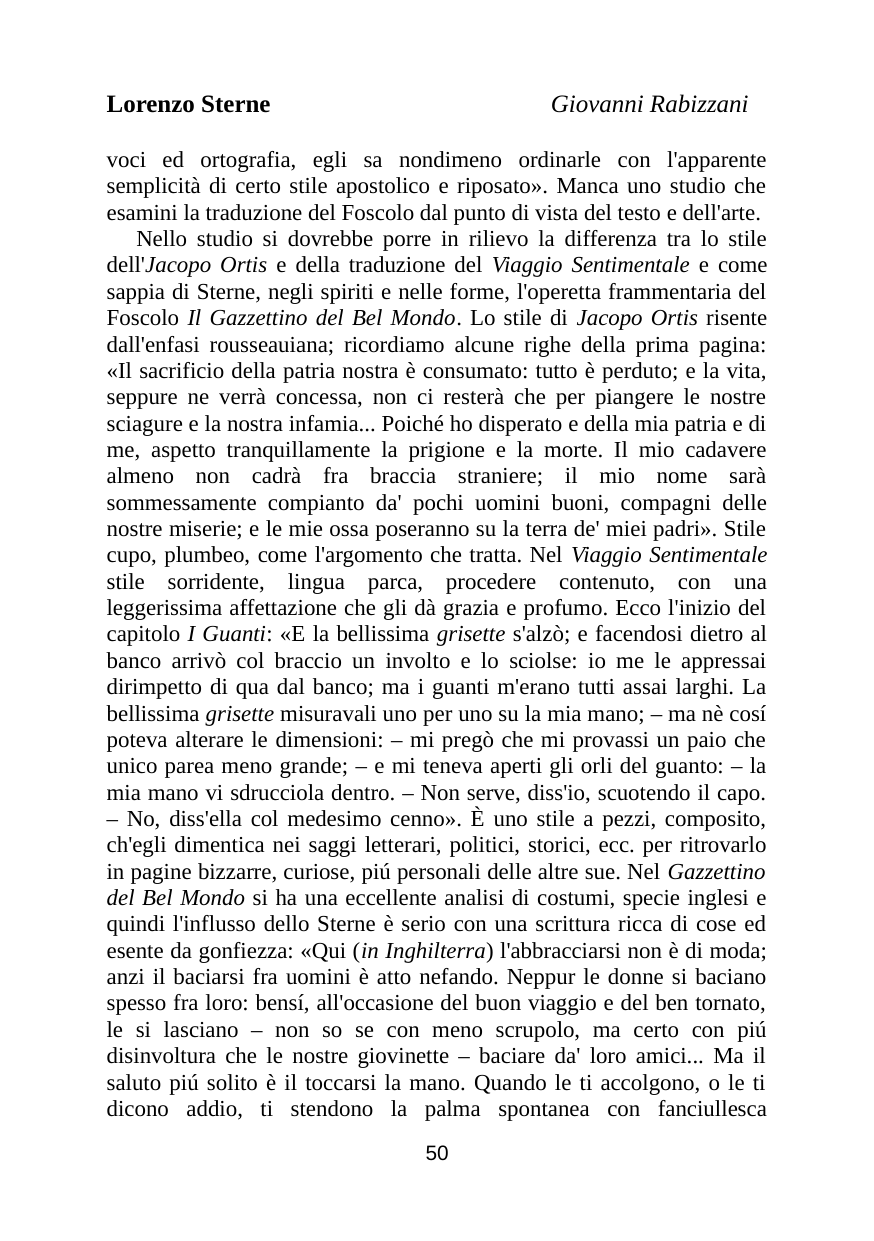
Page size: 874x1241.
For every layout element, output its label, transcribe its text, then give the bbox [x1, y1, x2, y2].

text voci ed ortografia, egli sa nondimeno ordinarle con l'apparente semplicità di certo stile apostolico e riposato». Manca uno studio che esamini la traduzione del Foscolo dal punto di vista del testo e dell'arte. [106, 146, 768, 225]
text Nello studio si dovrebbe porre in rilievo la differenza tra lo stile dell'Jacopo Ortis e della traduzione del Viaggio Sentimentale e come sappia di Sterne, negli spiriti e nelle forme, l'operetta frammentaria del Foscolo Il Gazzettino del Bel Mondo. Lo stile di Jacopo Ortis risente dall'enfasi rousseauiana; ricordiamo alcune righe della prima pagina: «Il sacrificio della patria nostra è consumato: tutto è perduto; e la vita, seppure ne verrà concessa, non ci resterà che per piangere le nostre sciagure e la nostra infamia... Poiché ho disperato e della mia patria e di me, aspetto tranquillamente la prigione e la morte. Il mio cadavere almeno non cadrà fra braccia straniere; il mio nome sarà sommessamente compianto da' pochi uomini buoni, compagni delle nostre miserie; e le mie ossa poseranno su la terra de' miei padri». Stile cupo, plumbeo, come l'argomento che tratta. Nel Viaggio Sentimentale stile sorridente, lingua parca, procedere contenuto, con una leggerissima affettazione che gli dà grazia e profumo. Ecco l'inizio del capitolo I Guanti: «E la bellissima grisette s'alzò; e facendosi dietro al banco arrivò col braccio un involto e lo sciolse: io me le appressai dirimpetto di qua dal banco; ma i guanti m'erano tutti assai larghi. La bellissima grisette misuravali uno per uno su la mia mano; – ma nè cosí poteva alterare le dimensioni: – mi pregò che mi provassi un paio che unico parea meno grande; – e mi teneva aperti gli orli del guanto: – la mia mano vi sdrucciola dentro. – Non serve, diss'io, scuotendo il capo. – No, diss'ella col medesimo cenno». È uno stile a pezzi, composito, ch'egli dimentica nei saggi letterari, politici, storici, ecc. per ritrovarlo in pagine bizzarre, curiose, piú personali delle altre sue. Nel Gazzettino del Bel Mondo si ha una eccellente analisi di costumi, specie inglesi e quindi l'influsso dello Sterne è serio con una scrittura ricca di cose ed esente da gonfiezza: «Qui (in Inghilterra) l'abbracciarsi non è di moda; anzi il baciarsi fra uomini è atto nefando. Neppur le donne si baciano spesso fra loro: bensí, all'occasione del buon viaggio e del ben tornato, le si lasciano – non so se con meno scrupolo, ma certo con piú disinvoltura che le nostre giovinette – baciare da' loro amici... Ma il saluto piú solito è il toccarsi la mano. Quando le ti accolgono, o le ti dicono addio, ti stendono la palma spontanea con fanciullesca [106, 225, 768, 1121]
